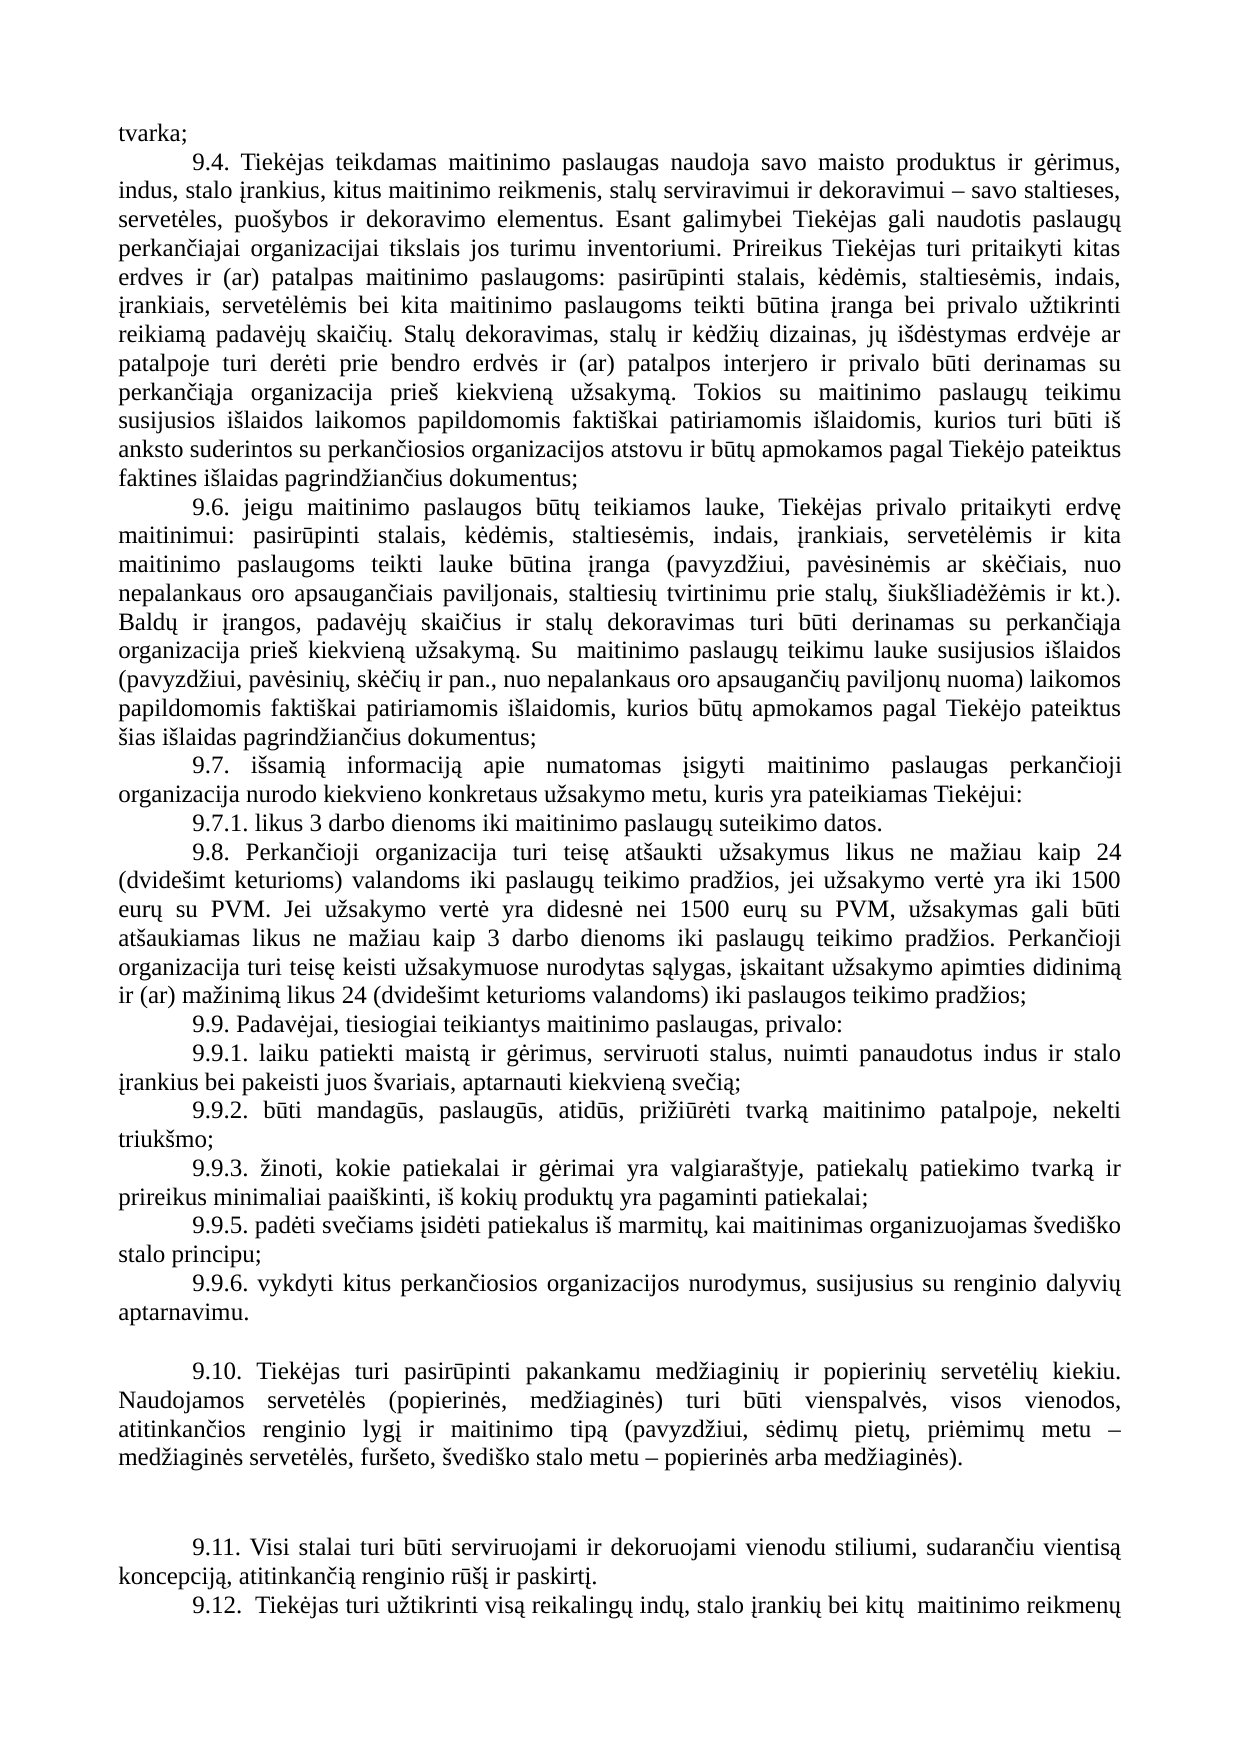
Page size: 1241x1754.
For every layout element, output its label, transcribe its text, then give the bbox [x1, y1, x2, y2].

text 9.9.6. vykdyti kitus perkančiosios organizacijos nurodymus, susijusius su renginio dalyvių aptarnavimu. [118, 1268, 1122, 1326]
text 9.10. Tiekėjas turi pasirūpinti pakankamu medžiaginių ir popierinių servetėlių kiekiu. Naudojamos servetėlės (popierinės, medžiaginės) turi būti vienspalvės, visos vienodos, atitinkančios renginio lygį ir maitinimo tipą (pavyzdžiui, sėdimų pietų, priėmimų metu – medžiaginės servetėlės, furšeto, švediško stalo metu – popierinės arba medžiaginės). [118, 1356, 1122, 1471]
text 9.9.2. būti mandagūs, paslaugūs, atidūs, prižiūrėti tvarką maitinimo patalpoje, nekelti triukšmo; [118, 1096, 1122, 1153]
text 9.11. Visi stalai turi būti serviruojami ir dekoruojami vienodu stiliumi, sudarančiu vientisą koncepciją, atitinkančią renginio rūšį ir paskirtį. [118, 1532, 1122, 1590]
text 9.9.5. padėti svečiams įsidėti patiekalus iš marmitų, kai maitinimas organizuojamas švediško stalo principu; [118, 1211, 1122, 1268]
text 9.4. Tiekėjas teikdamas maitinimo paslaugas naudoja savo maisto produktus ir gėrimus, indus, stalo įrankius, kitus maitinimo reikmenis, stalų serviravimui ir dekoravimui – savo staltieses, servetėles, puošybos ir dekoravimo elementus. Esant galimybei Tiekėjas gali naudotis paslaugų perkančiajai organizacijai tikslais jos turimu inventoriumi. Prireikus Tiekėjas turi pritaikyti kitas erdves ir (ar) patalpas maitinimo paslaugoms: pasirūpinti stalais, kėdėmis, staltiesėmis, indais, įrankiais, servetėlėmis bei kita maitinimo paslaugoms teikti būtina įranga bei privalo užtikrinti reikiamą padavėjų skaičių. Stalų dekoravimas, stalų ir kėdžių dizainas, jų išdėstymas erdvėje ar patalpoje turi derėti prie bendro erdvės ir (ar) patalpos interjero ir privalo būti derinamas su perkančiąja organizacija prieš kiekvieną užsakymą. Tokios su maitinimo paslaugų teikimu susijusios išlaidos laikomos papildomomis faktiškai patiriamomis išlaidomis, kurios turi būti iš anksto suderintos su perkančiosios organizacijos atstovu ir būtų apmokamos pagal Tiekėjo pateiktus faktines išlaidas pagrindžiančius dokumentus; [118, 147, 1122, 492]
text 9.7.1. likus 3 darbo dienoms iki maitinimo paslaugų suteikimo datos. [118, 808, 1122, 837]
text 9.9.3. žinoti, kokie patiekalai ir gėrimai yra valgiaraštyje, patiekalų patiekimo tvarką ir prireikus minimaliai paaiškinti, iš kokių produktų yra pagaminti patiekalai; [118, 1153, 1122, 1211]
text 9.7. išsamią informaciją apie numatomas įsigyti maitinimo paslaugas perkančioji organizacija nurodo kiekvieno konkretaus užsakymo metu, kuris yra pateikiamas Tiekėjui: [118, 751, 1122, 808]
text 9.12. Tiekėjas turi užtikrinti visą reikalingų indų, stalo įrankių bei kitų maitinimo reikmenų [118, 1590, 1122, 1618]
text 9.6. jeigu maitinimo paslaugos būtų teikiamos lauke, Tiekėjas privalo pritaikyti erdvę maitinimui: pasirūpinti stalais, kėdėmis, staltiesėmis, indais, įrankiais, servetėlėmis ir kita maitinimo paslaugoms teikti lauke būtina įranga (pavyzdžiui, pavėsinėmis ar skėčiais, nuo nepalankaus oro apsaugančiais paviljonais, staltiesių tvirtinimu prie stalų, šiukšliadėžėmis ir kt.). Baldų ir įrangos, padavėjų skaičius ir stalų dekoravimas turi būti derinamas su perkančiąja organizacija prieš kiekvieną užsakymą. Su maitinimo paslaugų teikimu lauke susijusios išlaidos (pavyzdžiui, pavėsinių, skėčių ir pan., nuo nepalankaus oro apsaugančių paviljonų nuoma) laikomos papildomomis faktiškai patiriamomis išlaidomis, kurios būtų apmokamos pagal Tiekėjo pateiktus šias išlaidas pagrindžiančius dokumentus; [118, 492, 1122, 751]
text 9.8. Perkančioji organizacija turi teisę atšaukti užsakymus likus ne mažiau kaip 24 (dvidešimt keturioms) valandoms iki paslaugų teikimo pradžios, jei užsakymo vertė yra iki 1500 eurų su PVM. Jei užsakymo vertė yra didesnė nei 1500 eurų su PVM, užsakymas gali būti atšaukiamas likus ne mažiau kaip 3 darbo dienoms iki paslaugų teikimo pradžios. Perkančioji organizacija turi teisę keisti užsakymuose nurodytas sąlygas, įskaitant užsakymo apimties didinimą ir (ar) mažinimą likus 24 (dvidešimt keturioms valandoms) iki paslaugos teikimo pradžios; [118, 837, 1122, 1009]
text 9.9.1. laiku patiekti maistą ir gėrimus, serviruoti stalus, nuimti panaudotus indus ir stalo įrankius bei pakeisti juos švariais, aptarnauti kiekvieną svečią; [118, 1038, 1122, 1096]
text tvarka; [118, 118, 1122, 147]
text 9.9. Padavėjai, tiesiogiai teikiantys maitinimo paslaugas, privalo: [118, 1009, 1122, 1038]
